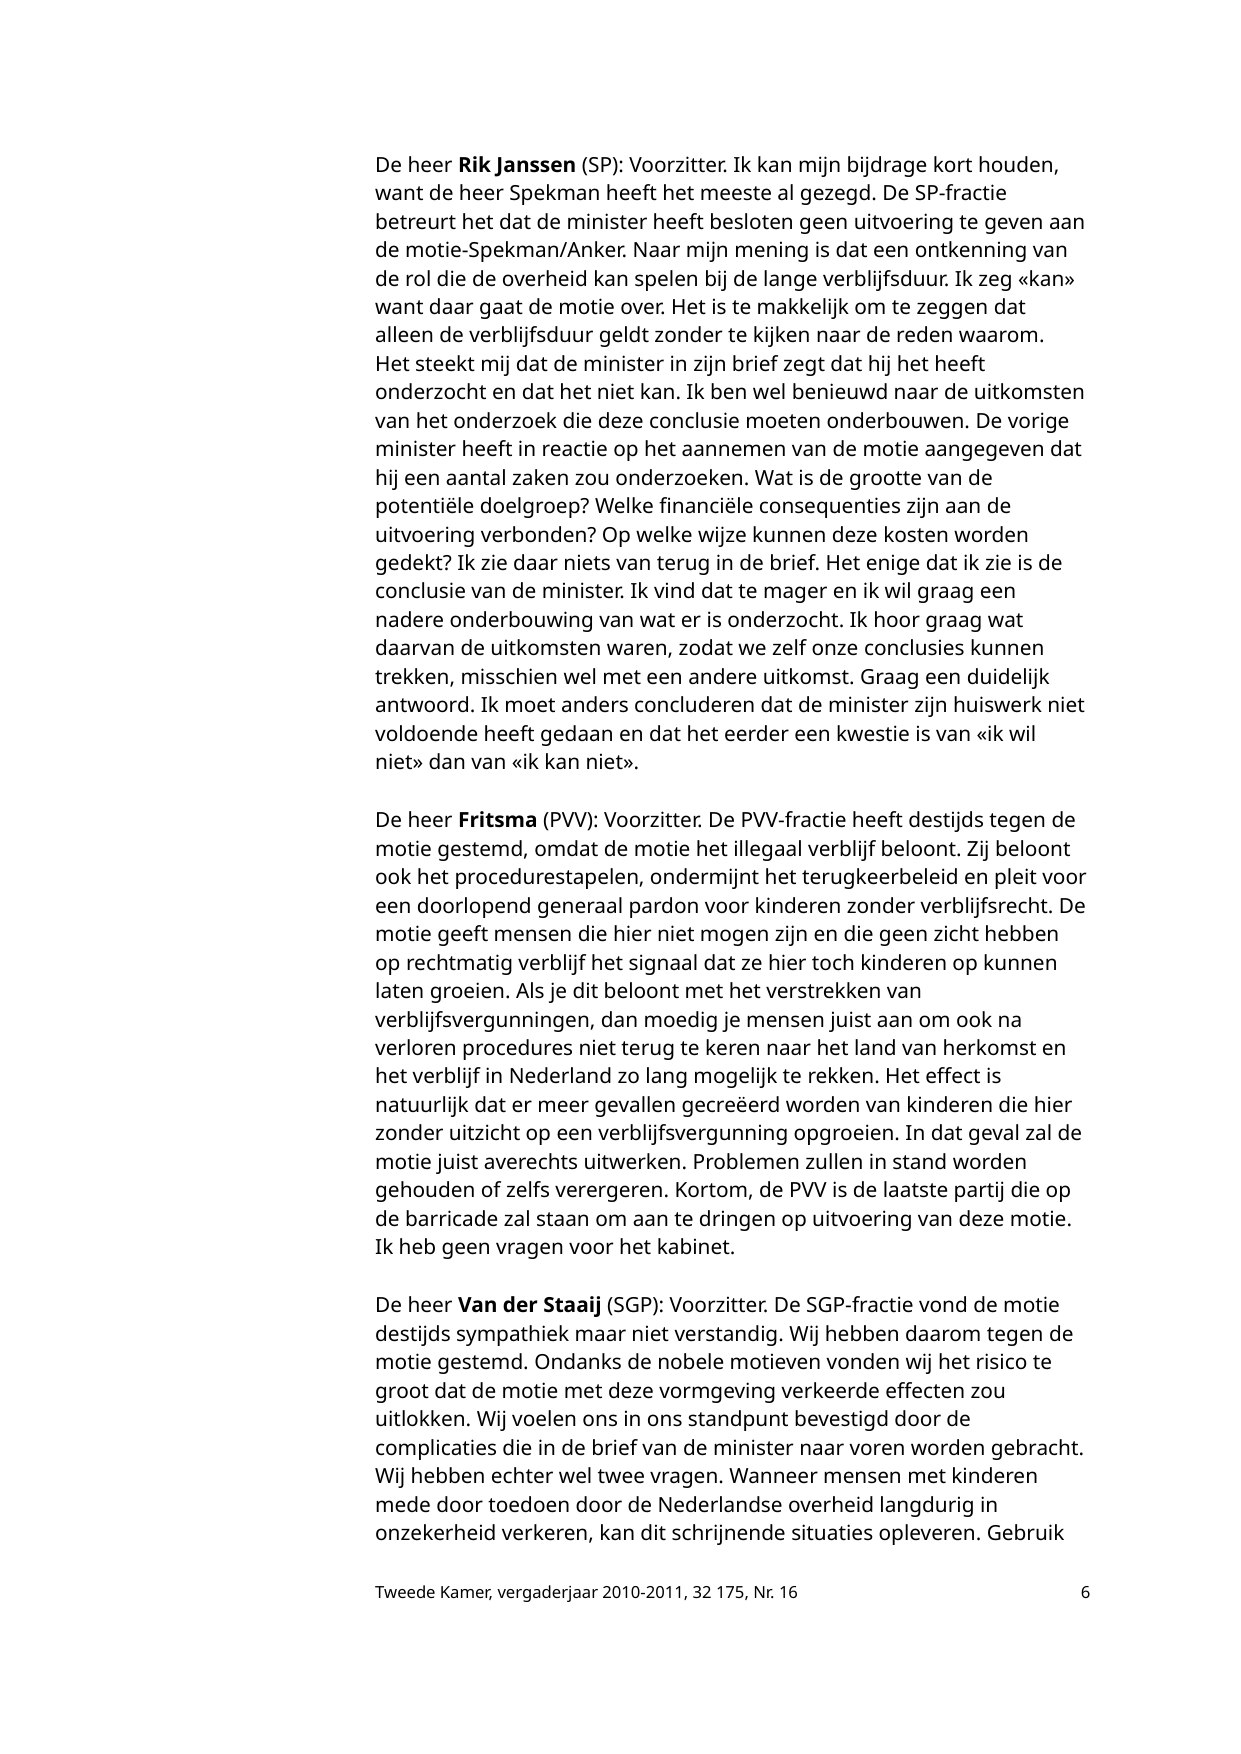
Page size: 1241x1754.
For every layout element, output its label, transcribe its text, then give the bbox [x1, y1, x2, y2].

text De heer Fritsma (PVV): Voorzitter. De PVV-fractie heeft destijds tegen de motie gestemd, omdat de motie het illegaal verblijf beloont. Zij beloont ook het procedurestapelen, ondermijnt het terugkeerbeleid en pleit voor een doorlopend generaal pardon voor kinderen zonder verblijfsrecht. De motie geeft mensen die hier niet mogen zijn en die geen zicht hebben op rechtmatig verblijf het signaal dat ze hier toch kinderen op kunnen laten groeien. Als je dit beloont met het verstrekken van verblijfsvergunningen, dan moedig je mensen juist aan om ook na verloren procedures niet terug te keren naar het land van herkomst en het verblijf in Nederland zo lang mogelijk te rekken. Het effect is natuurlijk dat er meer gevallen gecreëerd worden van kinderen die hier zonder uitzicht op een verblijfsvergunning opgroeien. In dat geval zal de motie juist averechts uitwerken. Problemen zullen in stand worden gehouden of zelfs verergeren. Kortom, de PVV is de laatste partij die op de barricade zal staan om aan te dringen op uitvoering van deze motie. Ik heb geen vragen voor het kabinet. [375, 806, 1090, 1261]
text De heer Van der Staaij (SGP): Voorzitter. De SGP-fractie vond de motie destijds sympathiek maar niet verstandig. Wij hebben daarom tegen de motie gestemd. Ondanks de nobele motieven vonden wij het risico te groot dat de motie met deze vormgeving verkeerde effecten zou uitlokken. Wij voelen ons in ons standpunt bevestigd door de complicaties die in de brief van de minister naar voren worden gebracht. Wij hebben echter wel twee vragen. Wanneer mensen met kinderen mede door toedoen door de Nederlandse overheid langdurig in onzekerheid verkeren, kan dit schrijnende situaties opleveren. Gebruik [375, 1291, 1090, 1547]
text De heer Rik Janssen (SP): Voorzitter. Ik kan mijn bijdrage kort houden, want de heer Spekman heeft het meeste al gezegd. De SP-fractie betreurt het dat de minister heeft besloten geen uitvoering te geven aan de motie-Spekman/Anker. Naar mijn mening is dat een ontkenning van de rol die de overheid kan spelen bij de lange verblijfsduur. Ik zeg «kan» want daar gaat de motie over. Het is te makkelijk om te zeggen dat alleen de verblijfsduur geldt zonder te kijken naar de reden waarom. [375, 150, 1090, 349]
text Het steekt mij dat de minister in zijn brief zegt dat hij het heeft onderzocht en dat het niet kan. Ik ben wel benieuwd naar de uitkomsten van het onderzoek die deze conclusie moeten onderbouwen. De vorige minister heeft in reactie op het aannemen van de motie aangegeven dat hij een aantal zaken zou onderzoeken. Wat is de grootte van de potentiële doelgroep? Welke financiële consequenties zijn aan de uitvoering verbonden? Op welke wijze kunnen deze kosten worden gedekt? Ik zie daar niets van terug in de brief. Het enige dat ik zie is de conclusie van de minister. Ik vind dat te mager en ik wil graag een nadere onderbouwing van wat er is onderzocht. Ik hoor graag wat daarvan de uitkomsten waren, zodat we zelf onze conclusies kunnen trekken, misschien wel met een andere uitkomst. Graag een duidelijk antwoord. Ik moet anders concluderen dat de minister zijn huiswerk niet voldoende heeft gedaan en dat het eerder een kwestie is van «ik wil niet» dan van «ik kan niet». [375, 349, 1090, 776]
